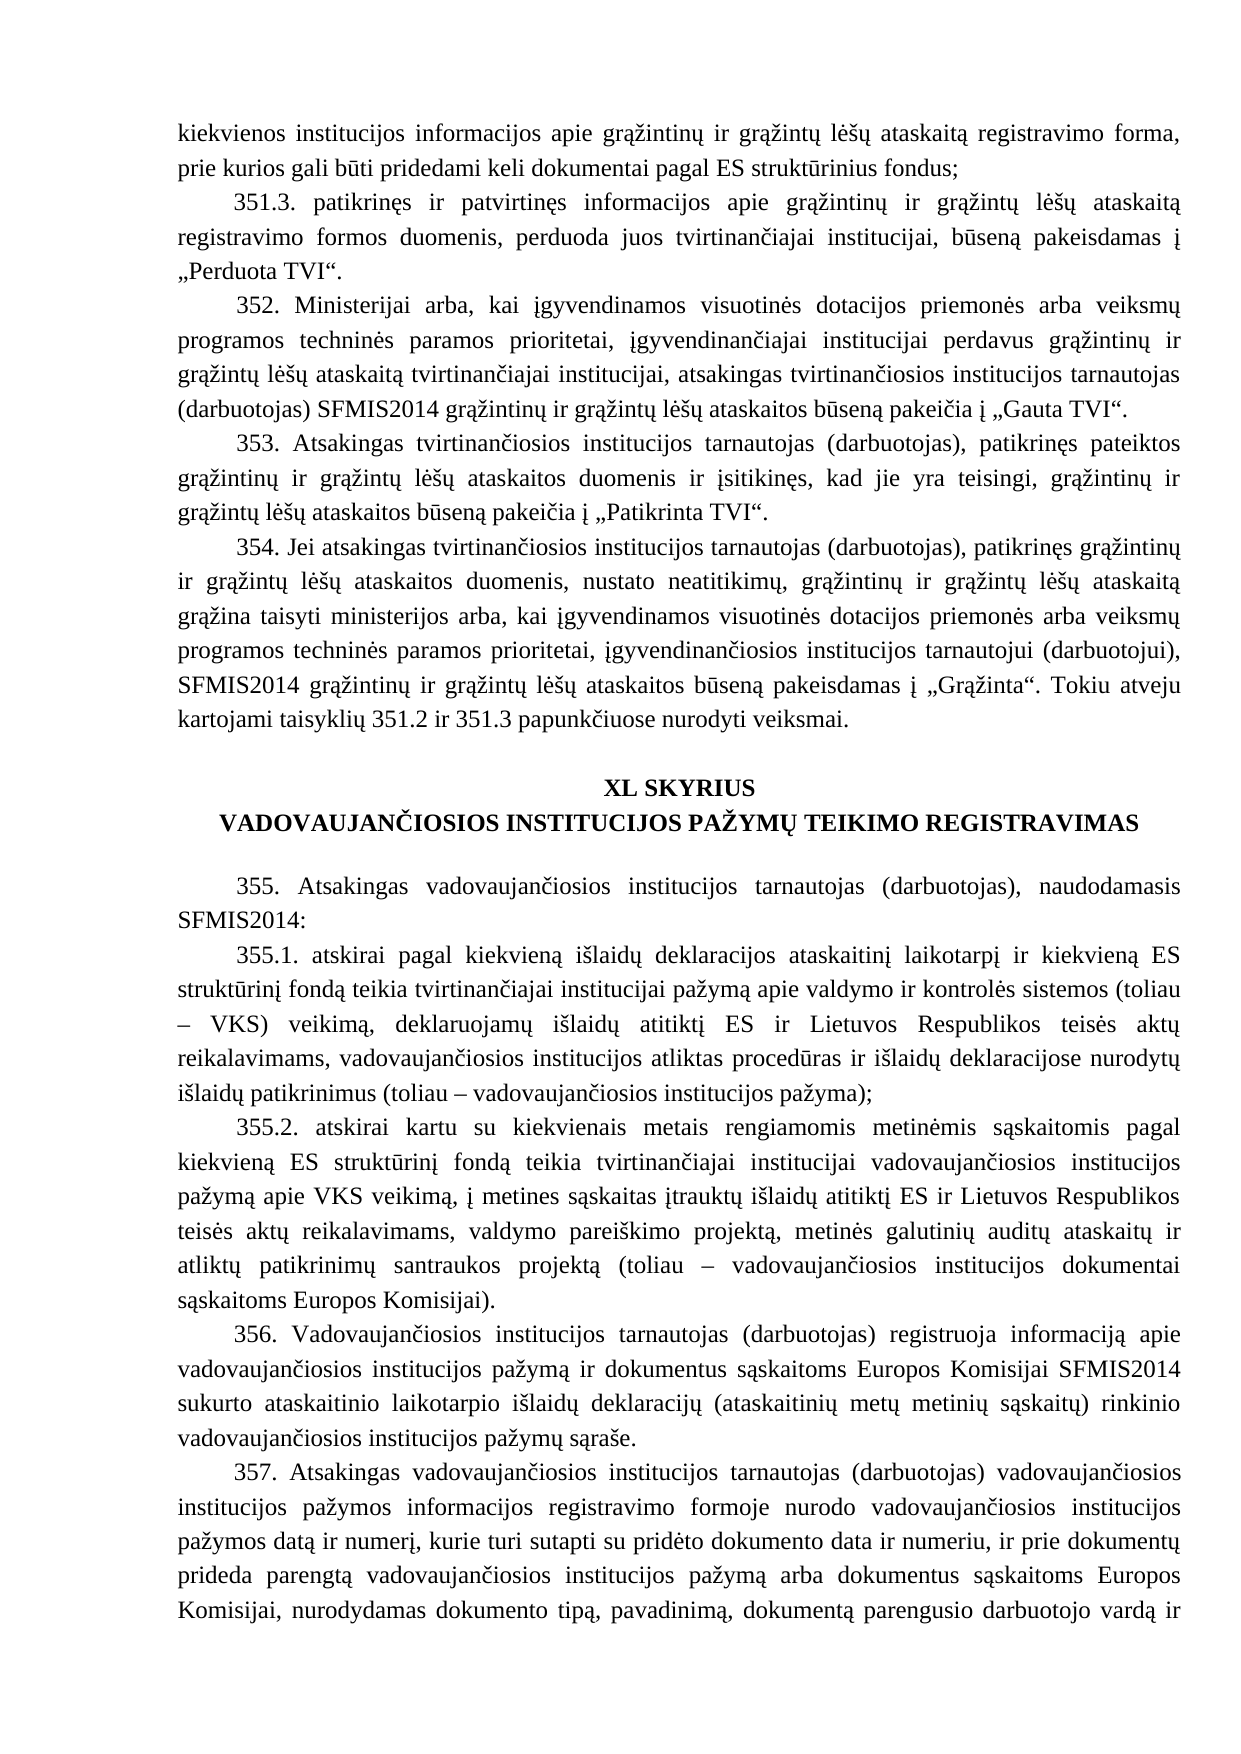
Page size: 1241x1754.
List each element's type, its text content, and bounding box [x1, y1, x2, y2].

text VADOVAUJANČIOSIOS INSTITUCIJOS PAŽYMŲ TEIKIMO REGISTRAVIMAS [177, 808, 1181, 836]
text 354. Jei atsakingas tvirtinančiosios institucijos tarnautojas (darbuotojas), patikrinęs grąžintinų ir grąžintų lėšų ataskaitos duomenis, nustato neatitikimų, grąžintinų ir grąžintų lėšų ataskaitą grąžina taisyti ministerijos arba, kai įgyvendinamos visuotinės dotacijos priemonės arba veiksmų programos techninės paramos prioritetai, įgyvendinančiosios institucijos tarnautojui (darbuotojui), SFMIS2014 grąžintinų ir grąžintų lėšų ataskaitos būseną pakeisdamas į „Grąžinta“. Tokiu atveju kartojami taisyklių 351.2 ir 351.3 papunkčiuose nurodyti veiksmai. [177, 532, 1181, 733]
text 353. Atsakingas tvirtinančiosios institucijos tarnautojas (darbuotojas), patikrinęs pateiktos grąžintinų ir grąžintų lėšų ataskaitos duomenis ir įsitikinęs, kad jie yra teisingi, grąžintinų ir grąžintų lėšų ataskaitos būseną pakeičia į „Patikrinta TVI“. [177, 428, 1181, 526]
text XL SKYRIUS [177, 773, 1181, 802]
text 355. Atsakingas vadovaujančiosios institucijos tarnautojas (darbuotojas), naudodamasis SFMIS2014: [177, 871, 1181, 934]
text 356. Vadovaujančiosios institucijos tarnautojas (darbuotojas) registruoja informaciją apie vadovaujančiosios institucijos pažymą ir dokumentus sąskaitoms Europos Komisijai SFMIS2014 sukurto ataskaitinio laikotarpio išlaidų deklaracijų (ataskaitinių metų metinių sąskaitų) rinkinio vadovaujančiosios institucijos pažymų sąraše. [177, 1319, 1181, 1451]
text 355.2. atskirai kartu su kiekvienais metais rengiamomis metinėmis sąskaitomis pagal kiekvieną ES struktūrinį fondą teikia tvirtinančiajai institucijai vadovaujančiosios institucijos pažymą apie VKS veikimą, į metines sąskaitas įtrauktų išlaidų atitiktį ES ir Lietuvos Respublikos teisės aktų reikalavimams, valdymo pareiškimo projektą, metinės galutinių auditų ataskaitų ir atliktų patikrinimų santraukos projektą (toliau – vadovaujančiosios institucijos dokumentai sąskaitoms Europos Komisijai). [177, 1112, 1181, 1313]
text kiekvienos institucijos informacijos apie grąžintinų ir grąžintų lėšų ataskaitą registravimo forma, prie kurios gali būti pridedami keli dokumentai pagal ES struktūrinius fondus; [177, 118, 1181, 181]
text 357. Atsakingas vadovaujančiosios institucijos tarnautojas (darbuotojas) vadovaujančiosios institucijos pažymos informacijos registravimo formoje nurodo vadovaujančiosios institucijos pažymos datą ir numerį, kurie turi sutapti su pridėto dokumento data ir numeriu, ir prie dokumentų prideda parengtą vadovaujančiosios institucijos pažymą arba dokumentus sąskaitoms Europos Komisijai, nurodydamas dokumento tipą, pavadinimą, dokumentą parengusio darbuotojo vardą ir [177, 1457, 1181, 1624]
text 352. Ministerijai arba, kai įgyvendinamos visuotinės dotacijos priemonės arba veiksmų programos techninės paramos prioritetai, įgyvendinančiajai institucijai perdavus grąžintinų ir grąžintų lėšų ataskaitą tvirtinančiajai institucijai, atsakingas tvirtinančiosios institucijos tarnautojas (darbuotojas) SFMIS2014 grąžintinų ir grąžintų lėšų ataskaitos būseną pakeičia į „Gauta TVI“. [177, 291, 1181, 423]
text 355.1. atskirai pagal kiekvieną išlaidų deklaracijos ataskaitinį laikotarpį ir kiekvieną ES struktūrinį fondą teikia tvirtinančiajai institucijai pažymą apie valdymo ir kontrolės sistemos (toliau – VKS) veikimą, deklaruojamų išlaidų atitiktį ES ir Lietuvos Respublikos teisės aktų reikalavimams, vadovaujančiosios institucijos atliktas procedūras ir išlaidų deklaracijose nurodytų išlaidų patikrinimus (toliau – vadovaujančiosios institucijos pažyma); [177, 940, 1181, 1107]
text 351.3. patikrinęs ir patvirtinęs informacijos apie grąžintinų ir grąžintų lėšų ataskaitą registravimo formos duomenis, perduoda juos tvirtinančiajai institucijai, būseną pakeisdamas į „Perduota TVI“. [177, 187, 1181, 285]
